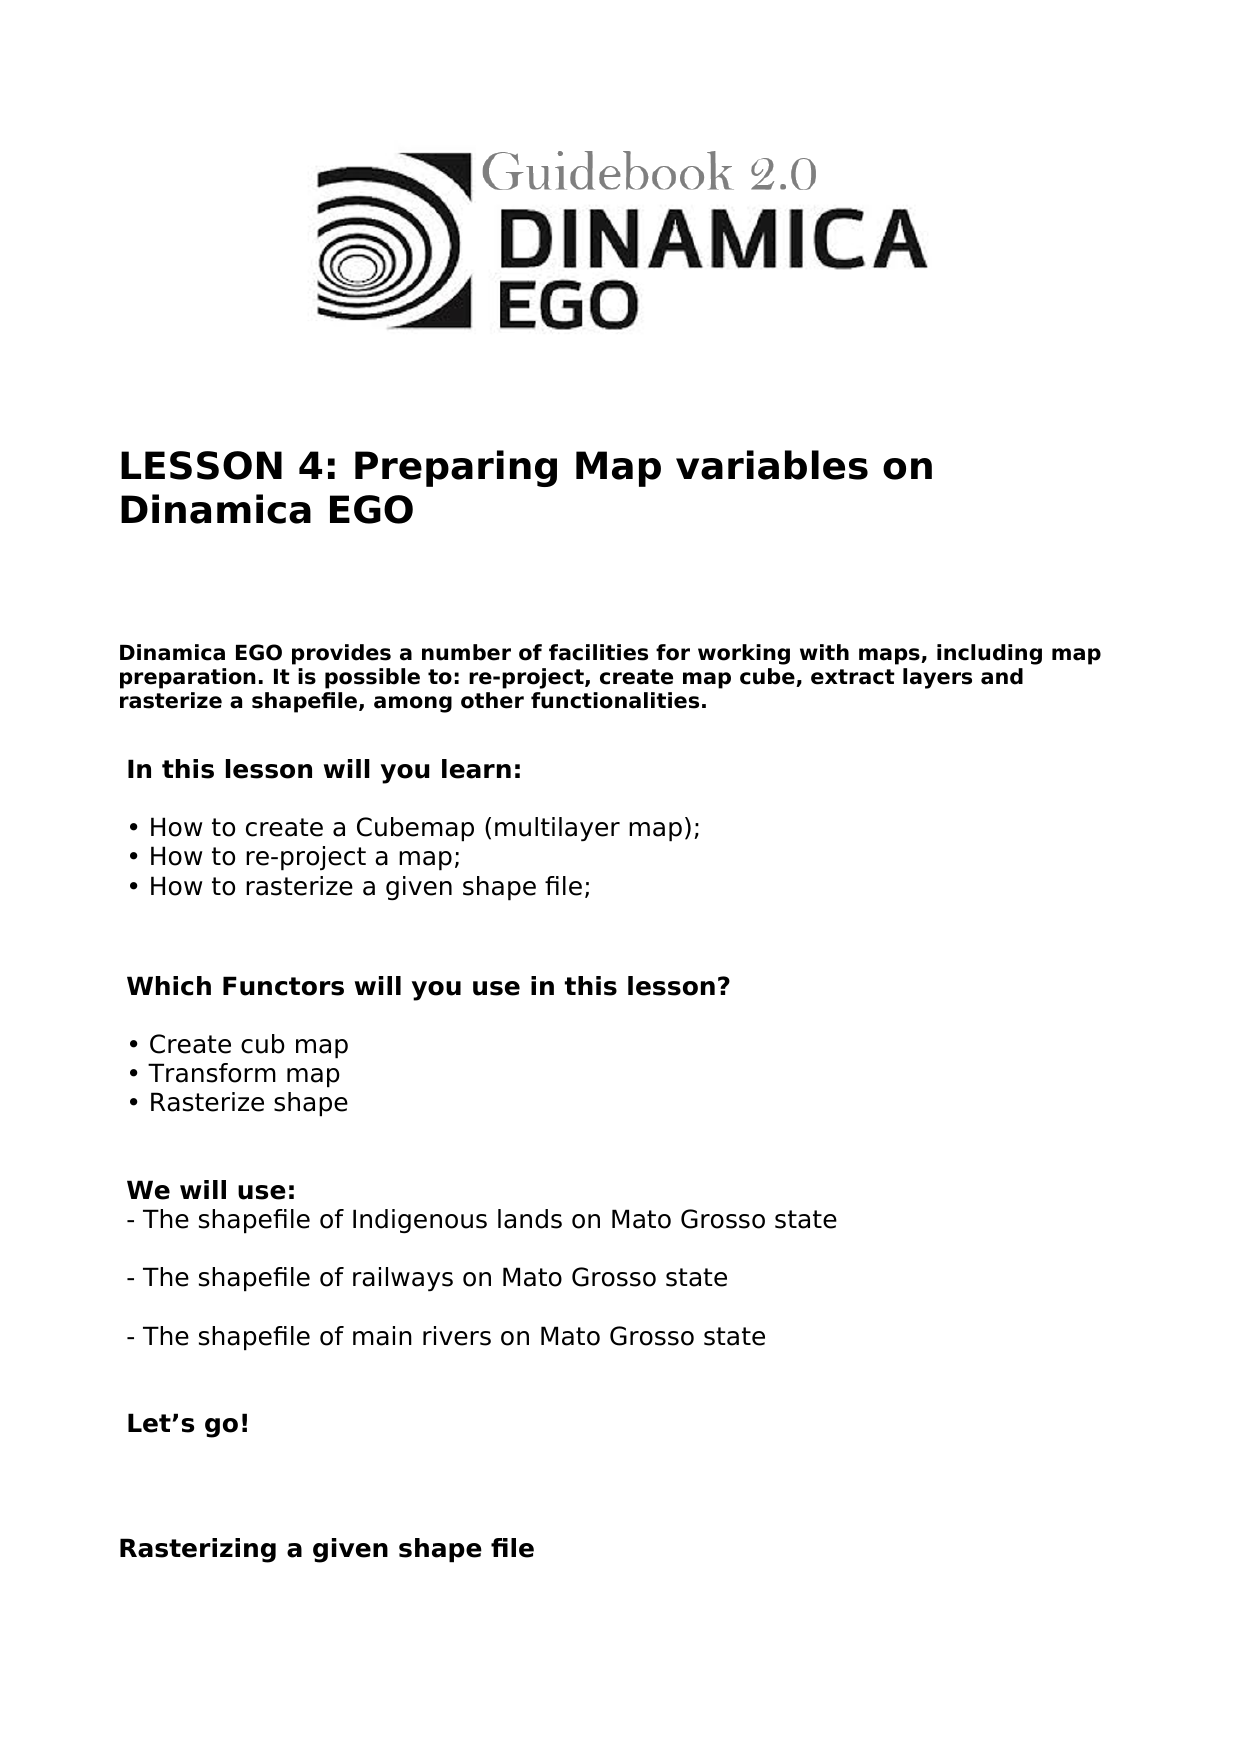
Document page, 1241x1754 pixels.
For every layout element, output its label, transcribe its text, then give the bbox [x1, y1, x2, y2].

text [118, 1576, 1122, 1634]
subtitle Dinamica EGO provides a number of facilities for working with maps, including map preparation. It is possible to: re-project, create map cube, extract layers and rasterize a shapefile, among other functionalities. [118, 641, 1122, 713]
text In this lesson will you learn: • How to create a Cubemap (multilayer map); • How to re-project a map; • How to rasterize a given shape file; [118, 726, 1122, 930]
picture [307, 118, 933, 350]
text Which Functors will you use in this lesson? • Create cub map • Transform map • Rasterize shape We will use: - The shapefile of Indigenous lands on Mato Grosso state - The shapefile of railways on Mato Grosso state - The shapefile of main rivers on Mato Grosso state Let’s go! [118, 943, 1122, 1497]
subtitle LESSON 4: Preparing Map variables on Dinamica EGO [118, 445, 1122, 532]
subtitle Rasterizing a given shape file [118, 1534, 1122, 1563]
